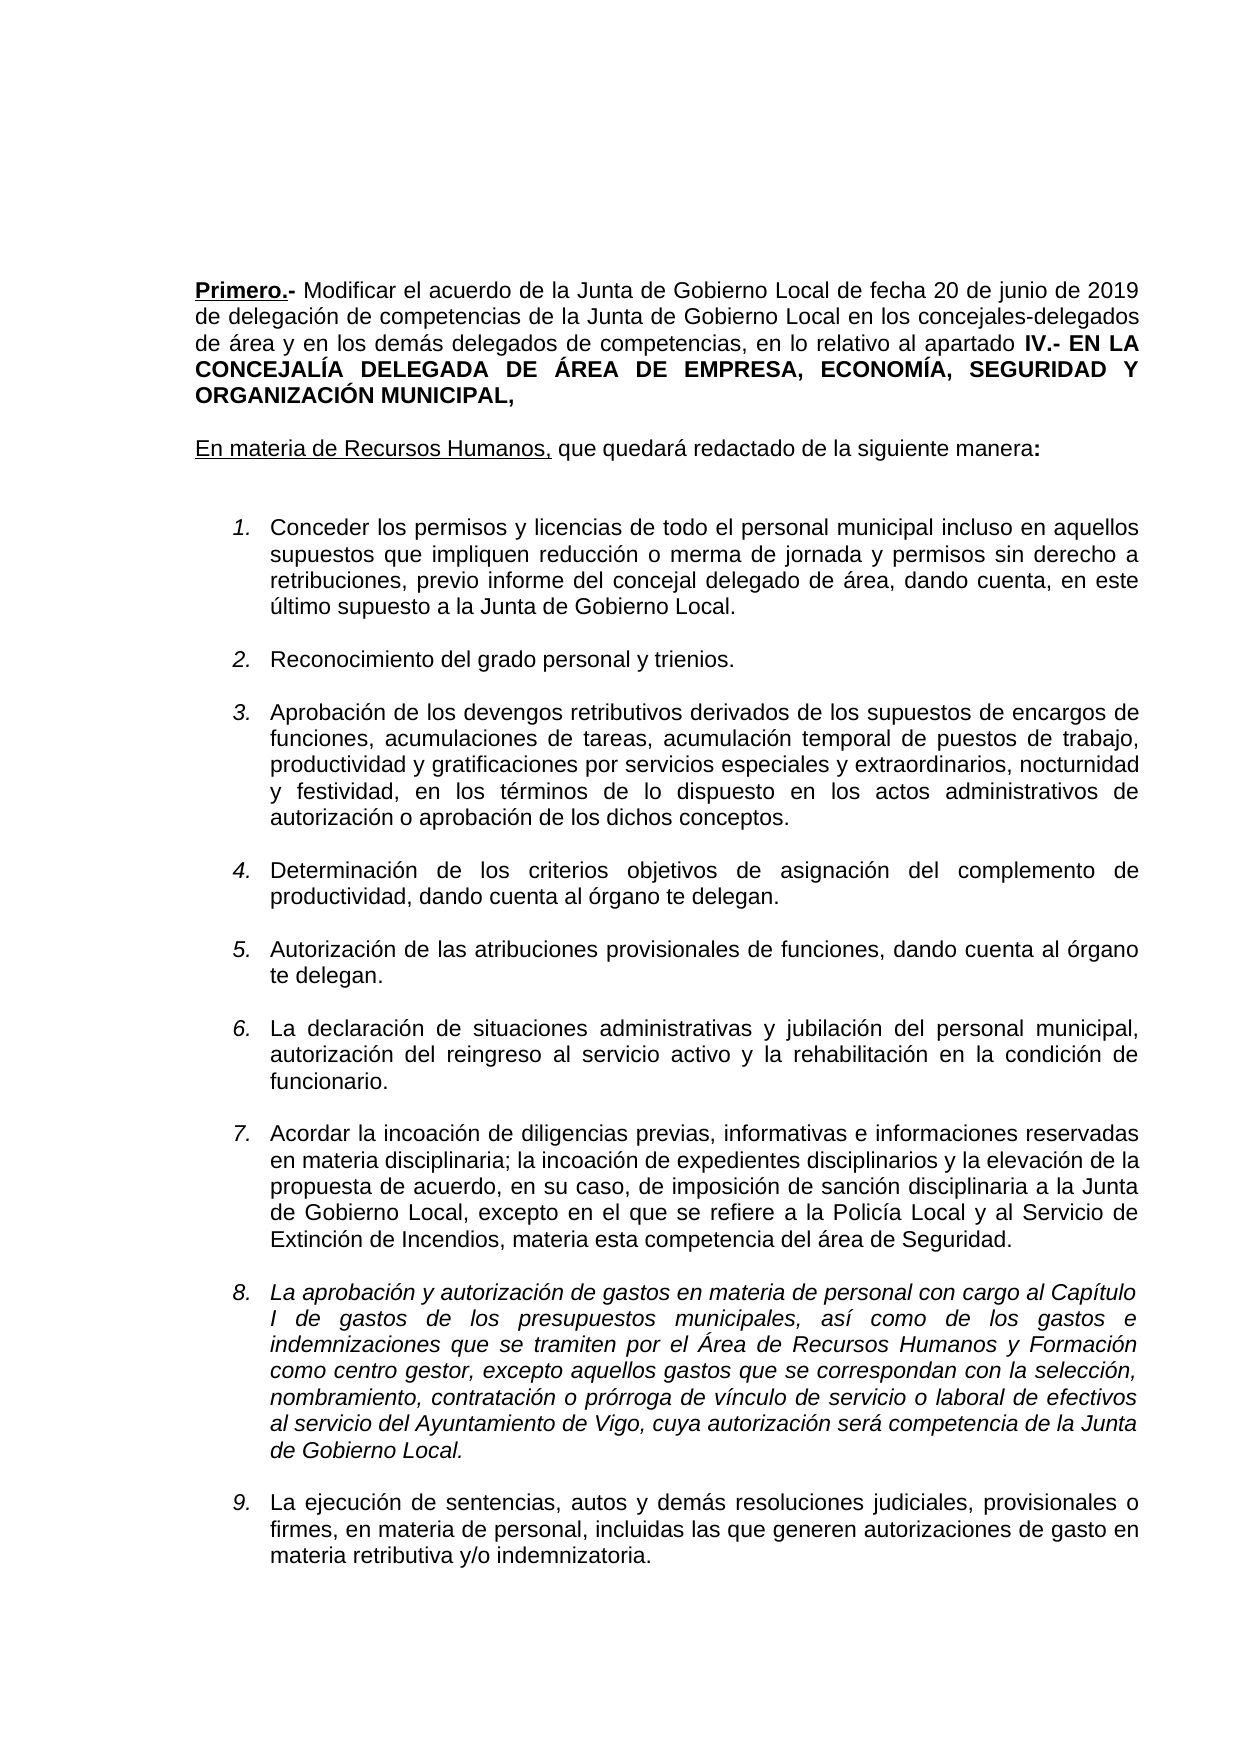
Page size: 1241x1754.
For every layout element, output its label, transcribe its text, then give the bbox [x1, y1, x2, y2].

list La ejecución de sentencias, autos y demás resoluciones judiciales, provisionales o firmes, en materia de personal, incluidas las que generen autorizaciones de gasto en materia retributiva y/o indemnizatoria. [232, 1489, 1140, 1568]
list Determinación de los criterios objetivos de asignación del complemento de productividad, dando cuenta al órgano te delegan. [232, 857, 1140, 909]
list Acordar la incoación de diligencias previas, informativas e informaciones reservadas en materia disciplinaria; la incoación de expedientes disciplinarios y la elevación de la propuesta de acuerdo, en su caso, de imposición de sanción disciplinaria a la Junta de Gobierno Local, excepto en el que se refiere a la Policía Local y al Servicio de Extinción de Incendios, materia esta competencia del área de Seguridad. [232, 1120, 1140, 1252]
list La declaración de situaciones administrativas y jubilación del personal municipal, autorización del reingreso al servicio activo y la rehabilitación en la condición de funcionario. [232, 1015, 1140, 1094]
list Autorización de las atribuciones provisionales de funciones, dando cuenta al órgano te delegan. [232, 936, 1140, 988]
list Aprobación de los devengos retributivos derivados de los supuestos de encargos de funciones, acumulaciones de tareas, acumulación temporal de puestos de trabajo, productividad y gratificaciones por servicios especiales y extraordinarios, nocturnidad y festividad, en los términos de lo dispuesto en los actos administrativos de autorización o aprobación de los dichos conceptos. [232, 699, 1140, 830]
list Reconocimiento del grado personal y trienios. [232, 646, 1140, 672]
list Conceder los permisos y licencias de todo el personal municipal incluso en aquellos supuestos que impliquen reducción o merma de jornada y permisos sin derecho a retribuciones, previo informe del concejal delegado de área, dando cuenta, en este último supuesto a la Junta de Gobierno Local. [232, 514, 1140, 619]
text Primero.- Modificar el acuerdo de la Junta de Gobierno Local de fecha 20 de junio de 2019 de delegación de competencias de la Junta de Gobierno Local en los concejales-delegados de área y en los demás delegados de competencias, en lo relativo al apartado IV.- EN LA CONCEJALÍA DELEGADA DE ÁREA DE EMPRESA, ECONOMÍA, SEGURIDAD Y ORGANIZACIÓN MUNICIPAL, [195, 277, 1140, 409]
text En materia de Recursos Humanos, que quedará redactado de la siguiente manera: [195, 435, 1140, 461]
list La aprobación y autorización de gastos en materia de personal con cargo al Capítulo I de gastos de los presupuestos municipales, así como de los gastos e indemnizaciones que se tramiten por el Área de Recursos Humanos y Formación como centro gestor, excepto aquellos gastos que se correspondan con la selección, nombramiento, contratación o prórroga de vínculo de servicio o laboral de efectivos al servicio del Ayuntamiento de Vigo, cuya autorización será competencia de la Junta de Gobierno Local. [232, 1278, 1140, 1463]
